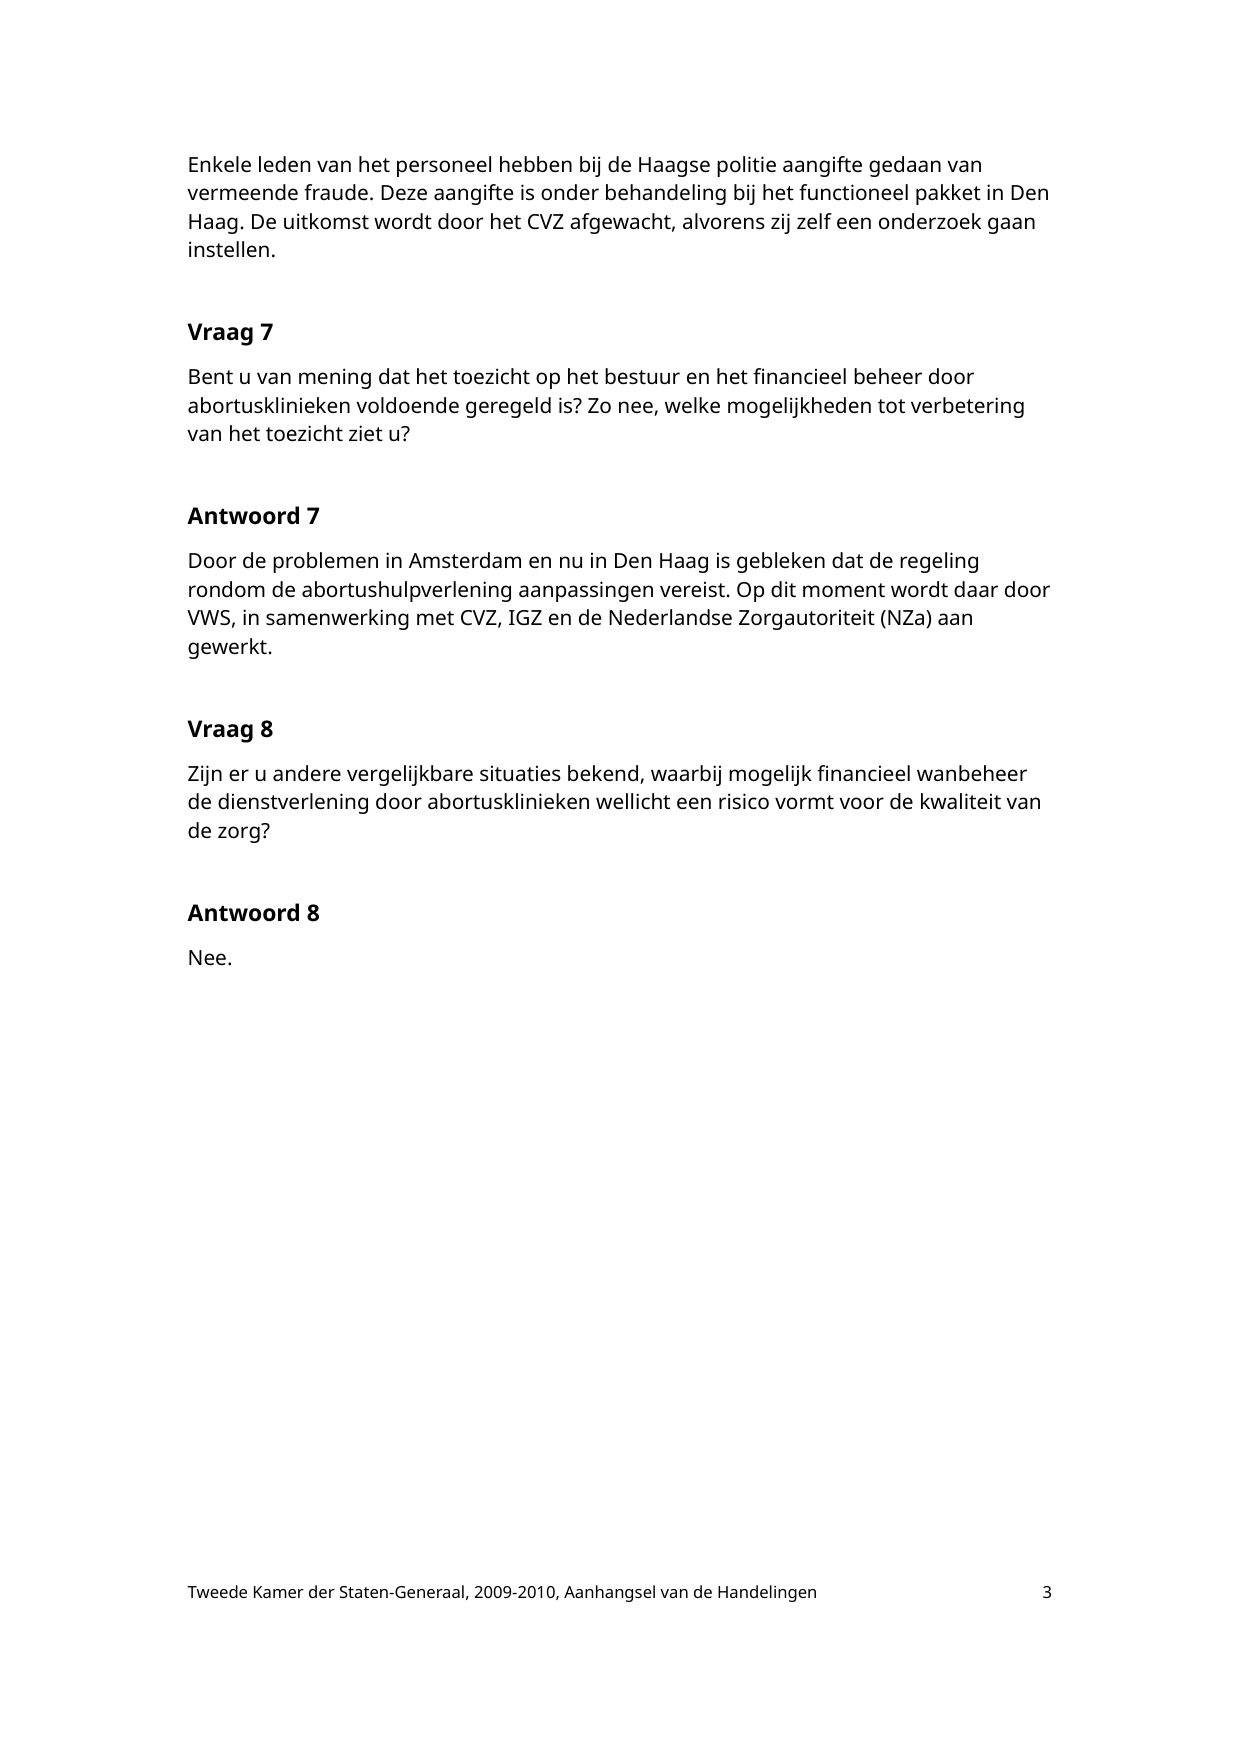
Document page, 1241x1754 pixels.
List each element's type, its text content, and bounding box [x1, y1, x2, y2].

text Enkele leden van het personeel hebben bij de Haagse politie aangifte gedaan van vermeende fraude. Deze aangifte is onder behandeling bij het functioneel pakket in Den Haag. De uitkomst wordt door het CVZ afgewacht, alvorens zij zelf een onderzoek gaan instellen. [187, 150, 1053, 264]
subtitle Vraag 7 [187, 316, 1053, 347]
text Door de problemen in Amsterdam en nu in Den Haag is gebleken dat de regeling rondom de abortushulpverlening aanpassingen vereist. Op dit moment wordt daar door VWS, in samenwerking met CVZ, IGZ en de Nederlandse Zorgautoriteit (NZa) aan gewerkt. [187, 547, 1053, 660]
subtitle Antwoord 8 [187, 897, 1053, 928]
subtitle Antwoord 7 [187, 500, 1053, 532]
subtitle Vraag 8 [187, 713, 1053, 744]
text Zijn er u andere vergelijkbare situaties bekend, waarbij mogelijk financieel wanbeheer de dienstverlening door abortusklinieken wellicht een risico vormt voor de kwaliteit van de zorg? [187, 759, 1053, 844]
text Bent u van mening dat het toezicht op het bestuur en het financieel beheer door abortusklinieken voldoende geregeld is? Zo nee, welke mogelijkheden tot verbetering van het toezicht ziet u? [187, 362, 1053, 448]
text Nee. [187, 943, 1053, 972]
